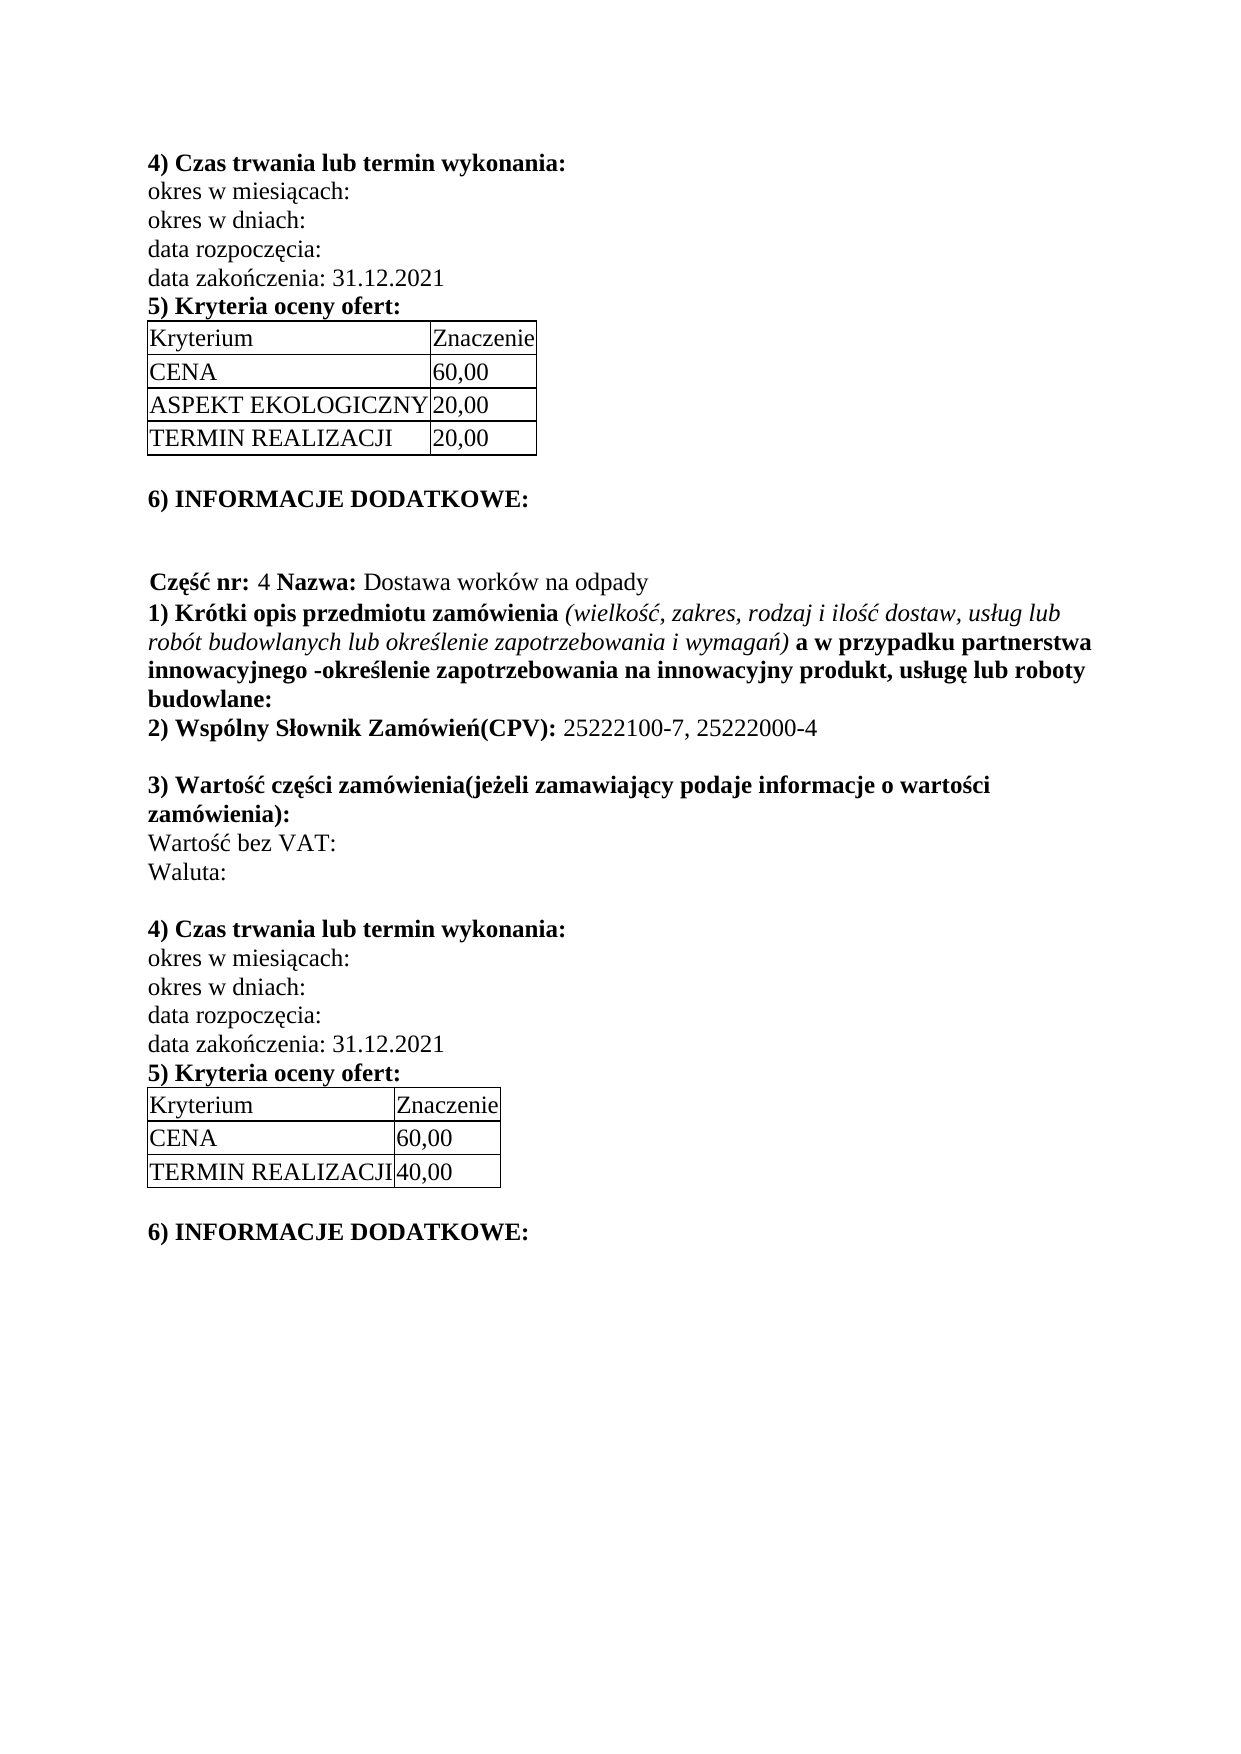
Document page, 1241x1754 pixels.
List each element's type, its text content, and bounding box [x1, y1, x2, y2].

table_header Znaczenie [395, 1088, 500, 1120]
table_cell CENA [148, 355, 430, 387]
text 6) INFORMACJE DODATKOWE: [148, 1188, 1093, 1274]
table_cell 60,00 [395, 1122, 500, 1153]
table_cell ASPEKT EKOLOGICZNY [148, 389, 430, 420]
table_cell 40,00 [395, 1155, 500, 1187]
table_cell CENA [148, 1122, 394, 1153]
table_header Nazwa: [275, 566, 362, 598]
table_cell TERMIN REALIZACJI [148, 422, 430, 454]
table_header [148, 1406, 158, 1463]
table_cell TERMIN REALIZACJI [148, 1155, 394, 1187]
text 1) Krótki opis przedmiotu zamówienia (wielkość, zakres, rodzaj i ilość dostaw, usług lub robót budowlanych lub określenie zapotrzebowania i wymagań) a w przypadku partnerstwa innowacyjnego -określenie zapotrzebowania na innowacyjny produkt, usługę lub roboty budowlane: 2) Wspólny Słownik Zamówień(CPV): 25222100-7, 25222000-4 3) Wartość części zamówienia(jeżeli zamawiający podaje informacje o wartości zamówienia): Wartość bez VAT: Waluta: 4) Czas trwania lub termin wykonania: okres w miesiącach: okres w dniach: data rozpoczęcia: data zakończenia: 31.12.2021 5) Kryteria oceny ofert: [148, 598, 1093, 1087]
table_cell 60,00 [431, 355, 536, 387]
text 4) Czas trwania lub termin wykonania: okres w miesiącach: okres w dniach: data rozpoczęcia: data zakończenia: 31.12.2021 5) Kryteria oceny ofert: [148, 148, 1093, 320]
table_header Kryterium [148, 322, 430, 353]
table_header Znaczenie [431, 322, 536, 353]
text 6) INFORMACJE DODATKOWE: [148, 455, 1093, 541]
table_header Dostawa worków na odpady [362, 566, 655, 598]
table_cell 20,00 [431, 389, 536, 420]
table_cell 20,00 [431, 422, 536, 454]
table_header Część nr: [148, 566, 256, 598]
table_header 4 [256, 566, 275, 598]
table_header Kryterium [148, 1088, 394, 1120]
